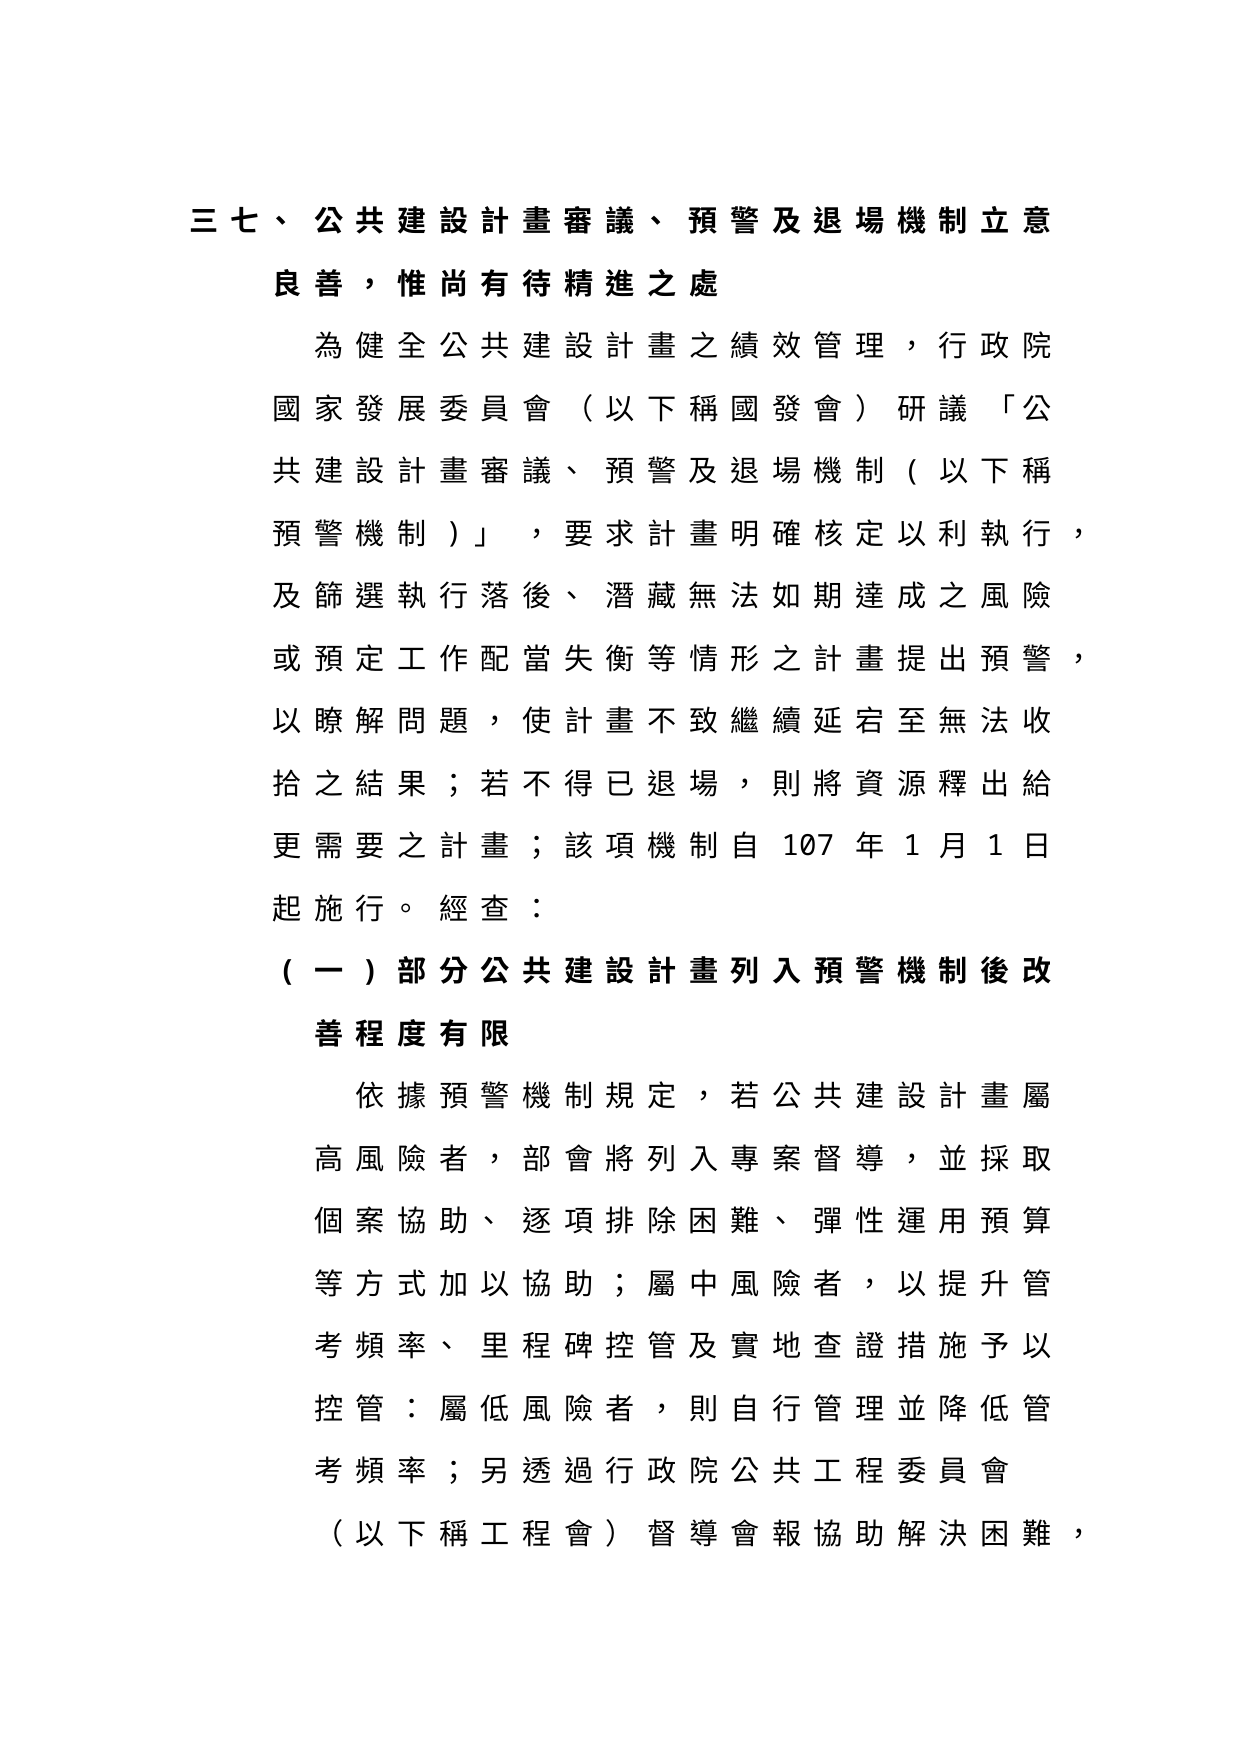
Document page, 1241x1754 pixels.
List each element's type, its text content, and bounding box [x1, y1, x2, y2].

text 三七、公共建設計畫審議、預警及退場機制立意良善，惟尚有待精進之處 [183, 177, 1058, 302]
text 依據預警機制規定，若公共建設計畫屬高風險者，部會將列入專案督導，並採取個案協助、逐項排除困難、彈性運用預算等方式加以協助；屬中風險者，以提升管考頻率、里程碑控管及實地查證措施予以控管：屬低風險者，則自行管理並降低管考頻率；另透過行政院公共工程委員會（以下稱工程會）督導會報協助解決困難，及運用機動查證、實地查證或召開專案會議等多元機制協助落實執行。惟檢視108年度列入預警機制之公共建設計畫改善情形（詳表1），其中9項計畫當年度之風險程度不降反增或未降低，占比達15%，尤其如國立故宮博物院(以下稱故宮)「新故宮-故宮公共化帶動觀光產業發展中程計畫」及文化部「台北機廠活化轉型國家鐵道博物館園區實施計畫」第1季均屬低風險，至第4季卻惡化轉為高風險，允宜確實研析問題癥結及掌控計畫執行，俾即時採取有效措施。 [271, 1052, 1058, 1552]
text 為健全公共建設計畫之績效管理，行政院國家發展委員會（以下稱國發會）研議「公共建設計畫審議、預警及退場機制(以下稱預警機制)」，要求計畫明確核定以利執行，及篩選執行落後、潛藏無法如期達成之風險或預定工作配當失衡等情形之計畫提出預警，以瞭解問題，使計畫不致繼續延宕至無法收拾之結果；若不得已退場，則將資源釋出給更需要之計畫；該項機制自107年1月1日起施行。經查： [242, 302, 1058, 927]
text (一)部分公共建設計畫列入預警機制後改善程度有限 [242, 927, 1058, 1052]
